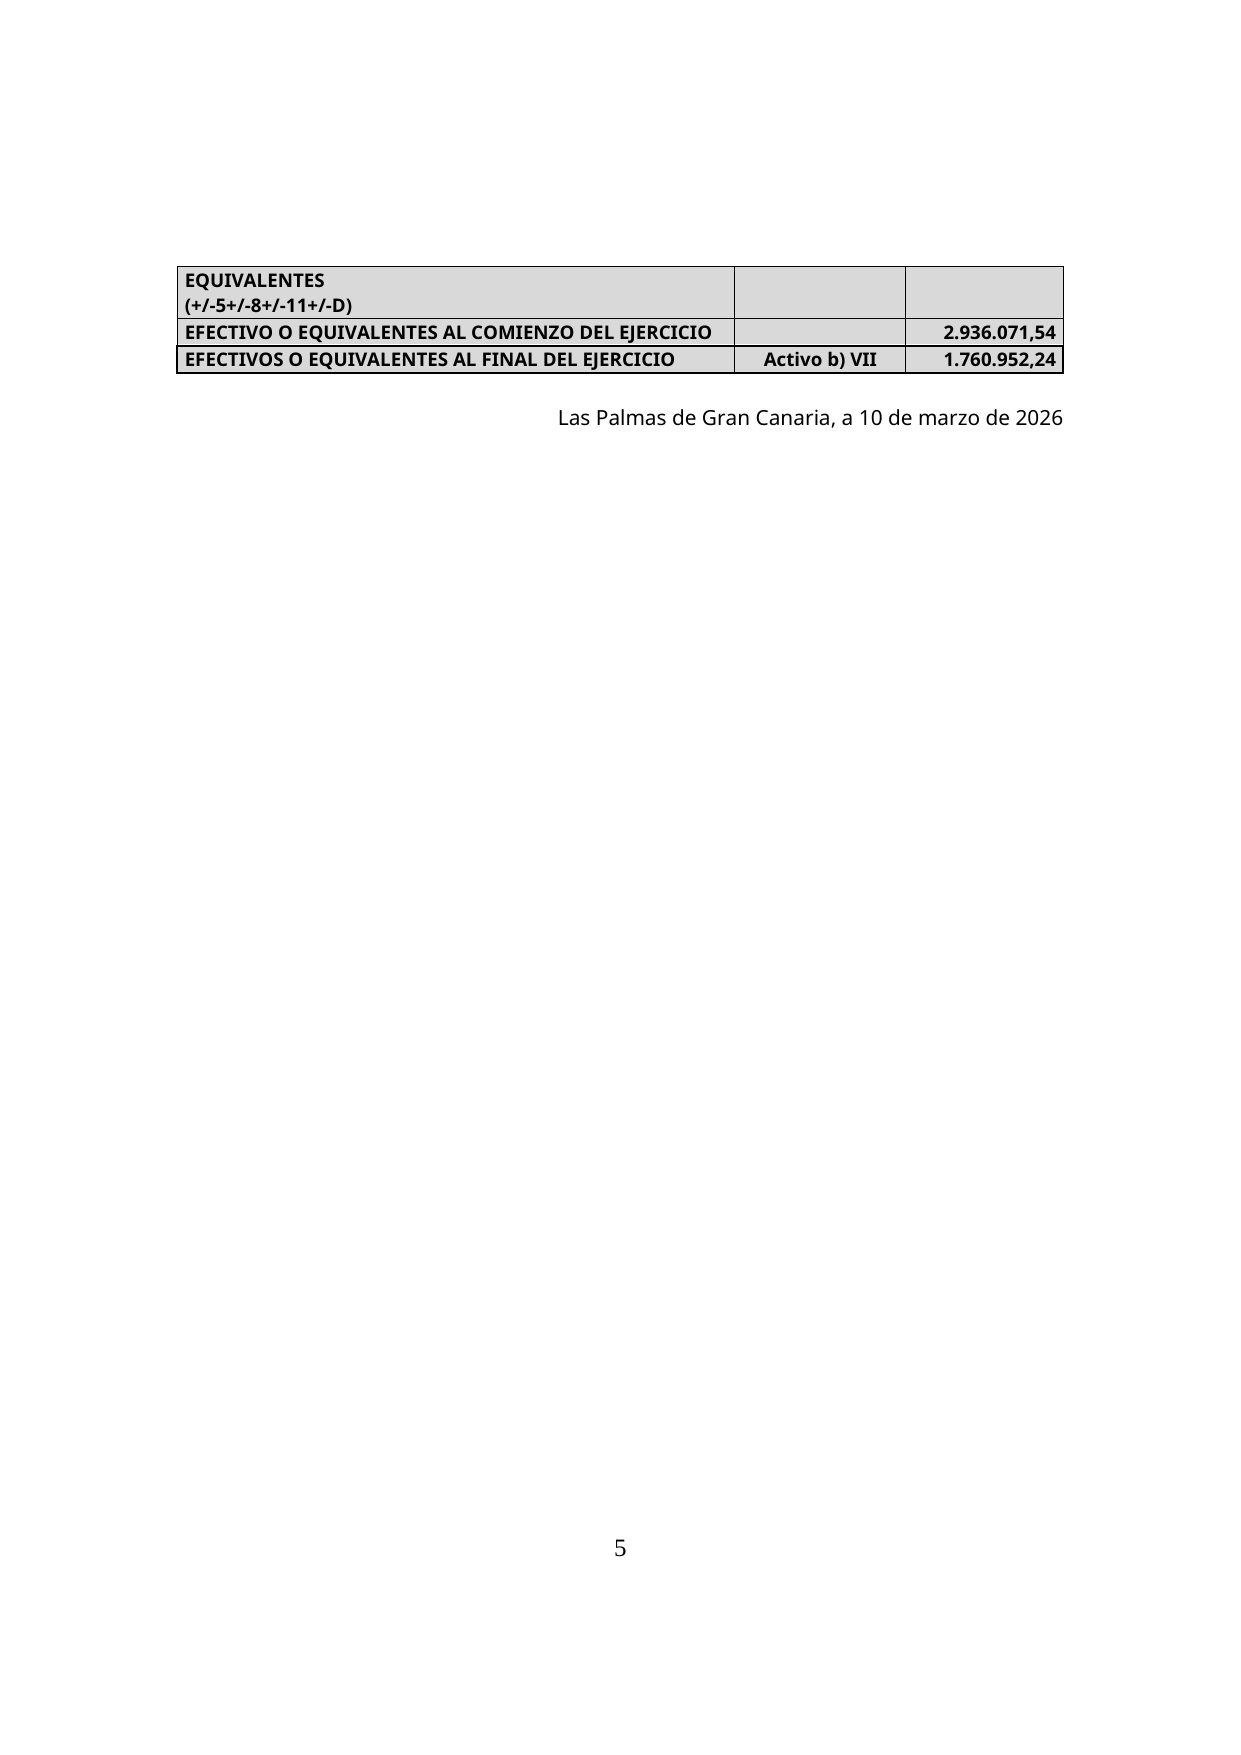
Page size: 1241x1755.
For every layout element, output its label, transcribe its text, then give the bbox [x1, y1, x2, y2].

text Las Palmas de Gran Canaria, a 10 de marzo de 2026 [177, 403, 1063, 431]
table_cell EFECTIVOS O EQUIVALENTES AL FINAL DEL EJERCICIO [178, 347, 734, 372]
table_cell Activo b) VII [735, 347, 905, 372]
table_cell [735, 319, 905, 344]
table_cell [735, 267, 905, 318]
table_cell [906, 267, 1063, 318]
table_cell EQUIVALENTES (+/-5+/-8+/-11+/-D) [178, 267, 734, 318]
table_cell 2.936.071,54 [906, 319, 1063, 344]
table_cell 1.760.952,24 [906, 347, 1062, 372]
table_cell EFECTIVO O EQUIVALENTES AL COMIENZO DEL EJERCICIO [178, 319, 734, 344]
